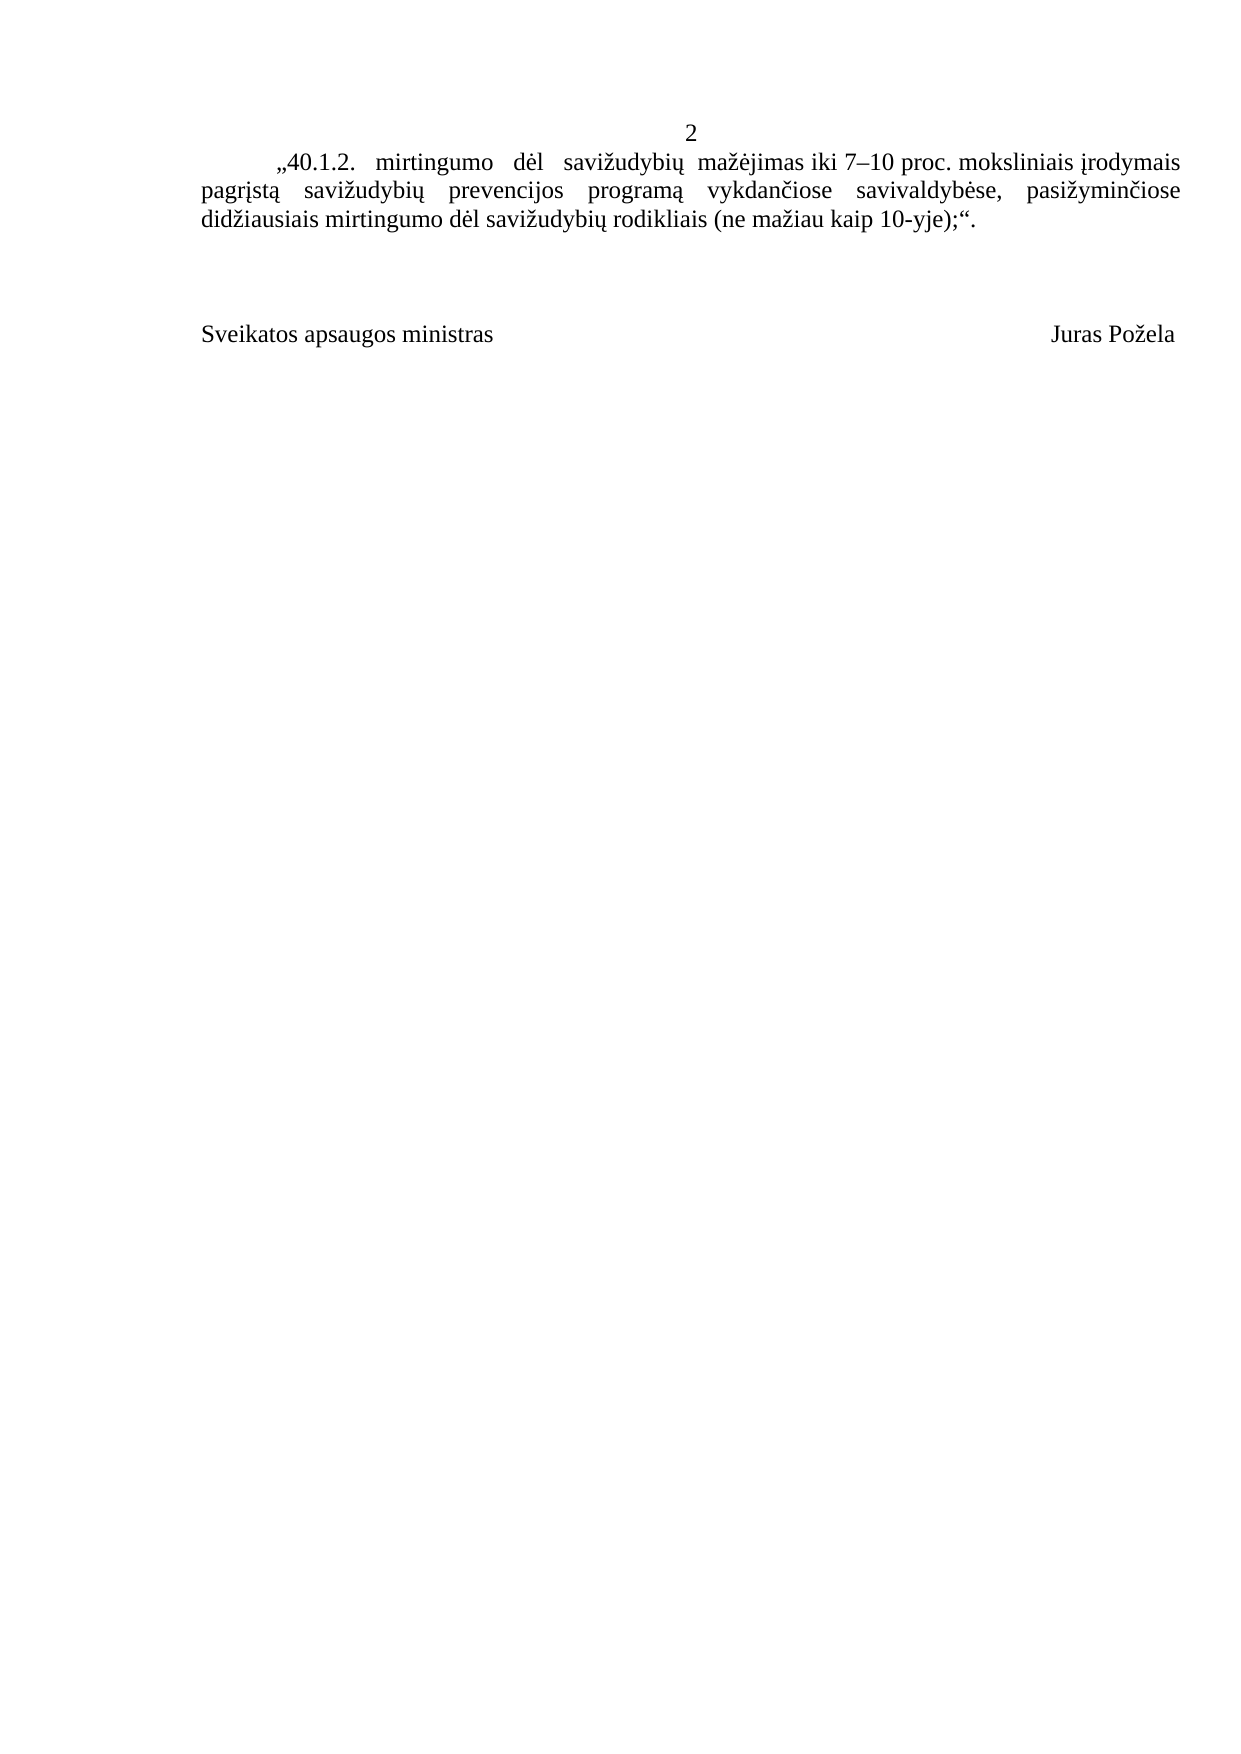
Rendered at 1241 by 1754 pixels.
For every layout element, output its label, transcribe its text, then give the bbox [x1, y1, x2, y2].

text „40.1.2. mirtingumo dėl savižudybių mažėjimas iki 7–10 proc. moksliniais įrodymais pagrįstą savižudybių prevencijos programą vykdančiose savivaldybėse, pasižyminčiose didžiausiais mirtingumo dėl savižudybių rodikliais (ne mažiau kaip 10-yje);“. [201, 147, 1181, 233]
text Sveikatos apsaugos ministras Juras Požela [201, 319, 1181, 348]
